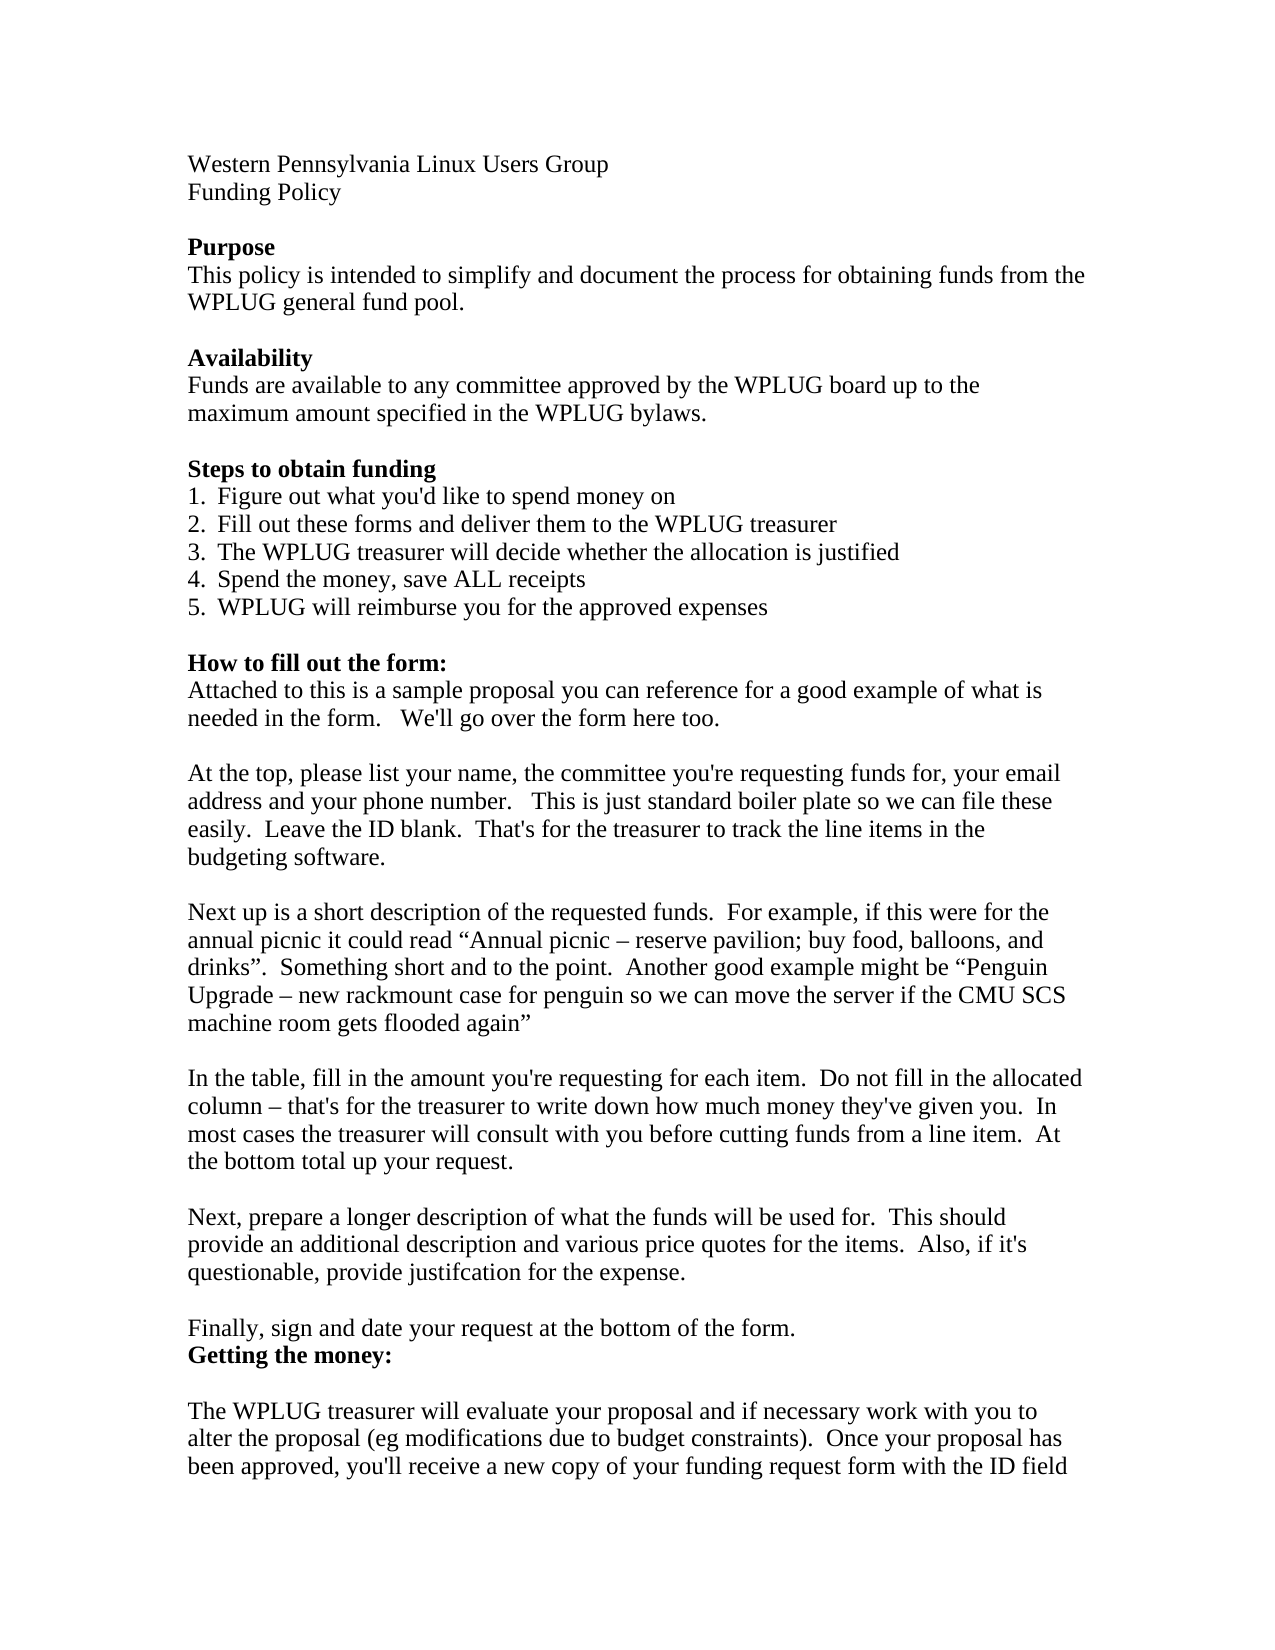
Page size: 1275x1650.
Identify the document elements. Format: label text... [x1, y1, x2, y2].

text How to fill out the form: [187, 649, 1087, 676]
list WPLUG will reimburse you for the approved expenses [187, 593, 1087, 621]
text The WPLUG treasurer will evaluate your proposal and if necessary work with you to alter the proposal (eg modifications due to budget constraints). Once your proposal has been approved, you'll receive a new copy of your funding request form with the ID field [187, 1397, 1087, 1480]
text Availability [187, 344, 1087, 372]
text Next, prepare a longer description of what the funds will be used for. This should provide an additional description and various price quotes for the items. Also, if it's questionable, provide justifcation for the expense. [187, 1203, 1087, 1286]
text Western Pennsylvania Linux Users Group [187, 150, 1087, 178]
text Funding Policy [187, 178, 1087, 205]
text Getting the money: [187, 1341, 1087, 1369]
list Spend the money, save ALL receipts [187, 566, 1087, 593]
text Finally, sign and date your request at the bottom of the form. [187, 1314, 1087, 1341]
list The WPLUG treasurer will decide whether the allocation is justified [187, 538, 1087, 566]
list Figure out what you'd like to spend money on [187, 482, 1087, 510]
list Fill out these forms and deliver them to the WPLUG treasurer [187, 510, 1087, 538]
text Attached to this is a sample proposal you can reference for a good example of what is needed in the form. We'll go over the form here too. [187, 676, 1087, 732]
text Steps to obtain funding [187, 455, 1087, 482]
text In the table, fill in the amount you're requesting for each item. Do not fill in the allocated column – that's for the treasurer to write down how much money they've given you. In most cases the treasurer will consult with you before cutting funds from a line item. At the bottom total up your request. [187, 1064, 1087, 1175]
text Funds are available to any committee approved by the WPLUG board up to the maximum amount specified in the WPLUG bylaws. [187, 372, 1087, 427]
text At the top, please list your name, the committee you're requesting funds for, your email address and your phone number. This is just standard boiler plate so we can file these easily. Leave the ID blank. That's for the treasurer to track the line items in the budgeting software. [187, 759, 1087, 870]
text This policy is intended to simplify and document the process for obtaining funds from the WPLUG general fund pool. [187, 261, 1087, 316]
text Purpose [187, 233, 1087, 261]
text Next up is a short description of the requested funds. For example, if this were for the annual picnic it could read “Annual picnic – reserve pavilion; buy food, balloons, and drinks”. Something short and to the point. Another good example might be “Penguin Upgrade – new rackmount case for penguin so we can move the server if the CMU SCS machine room gets flooded again” [187, 898, 1087, 1037]
